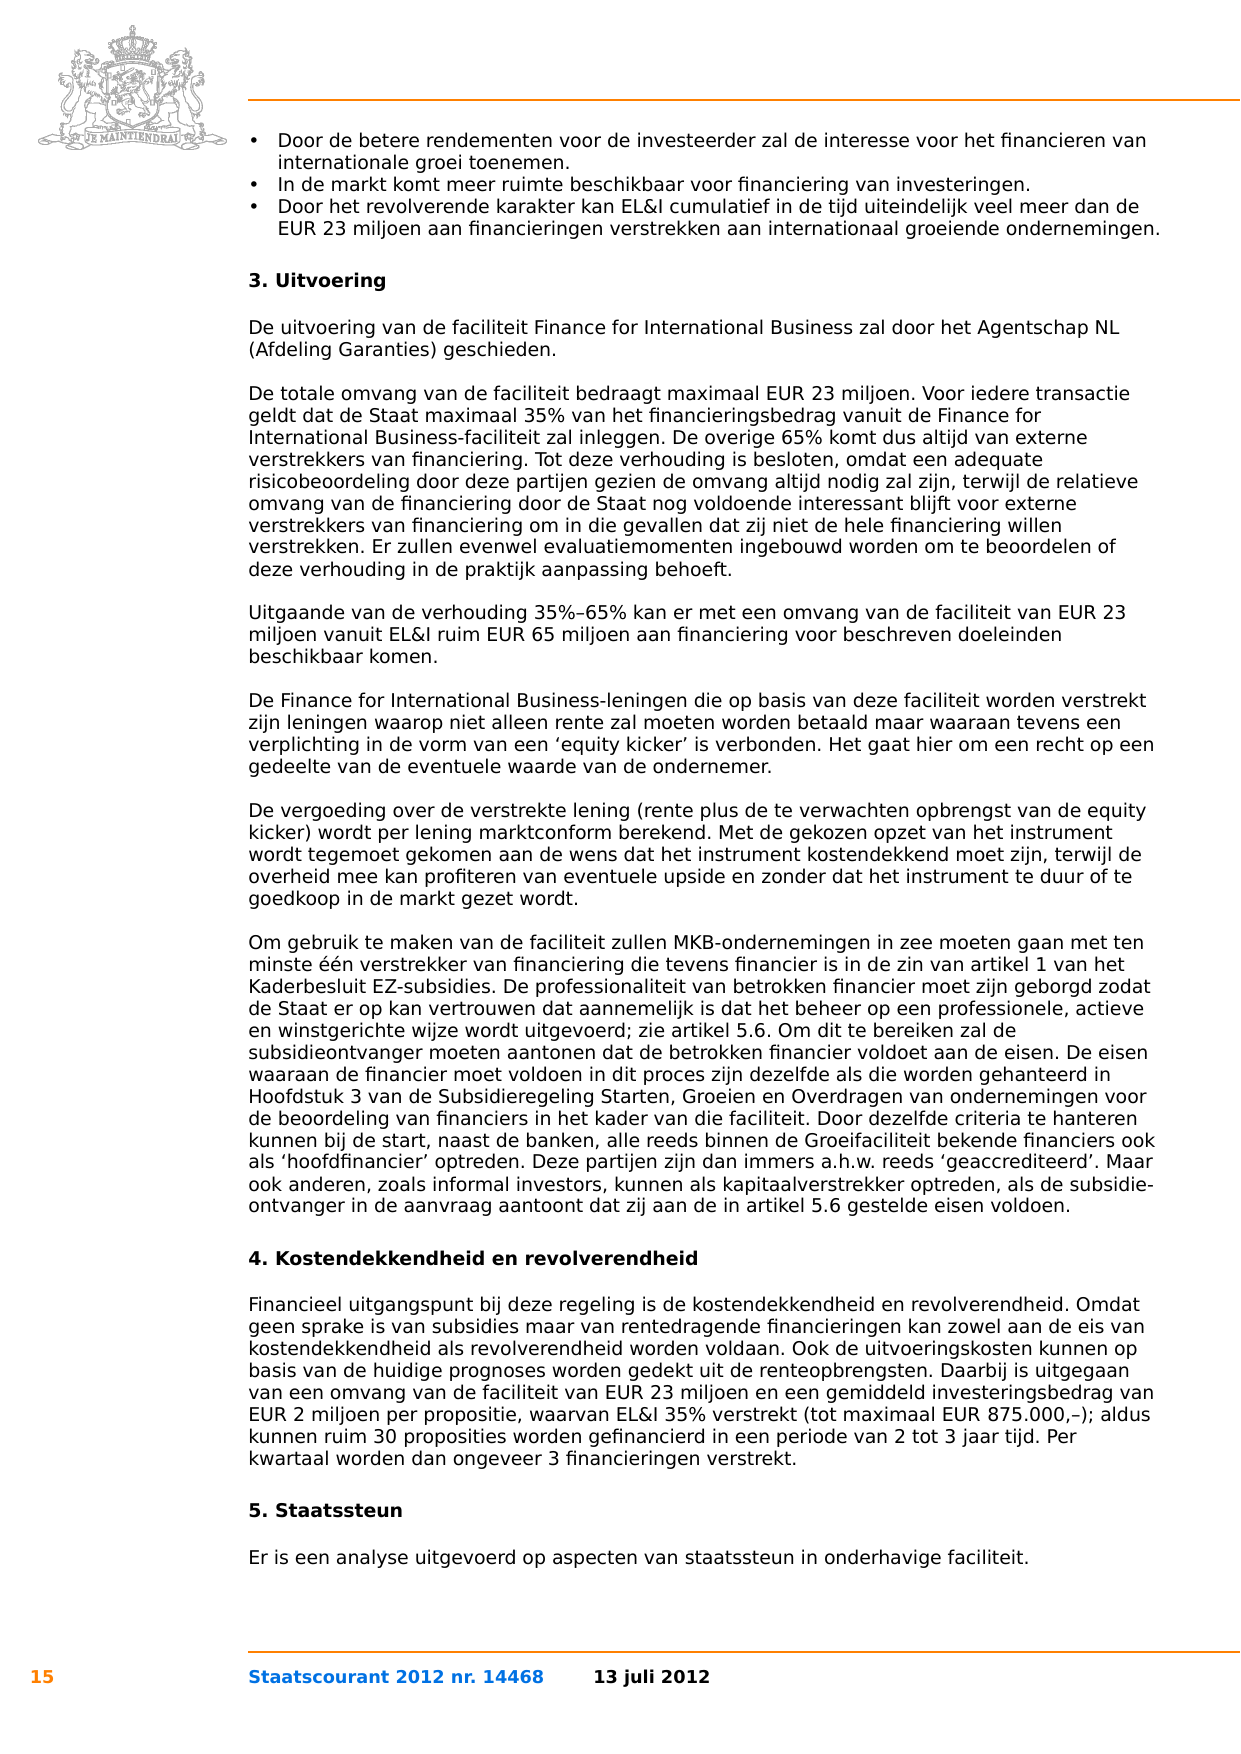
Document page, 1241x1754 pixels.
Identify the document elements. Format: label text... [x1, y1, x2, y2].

text • In de markt komt meer ruimte beschikbaar voor financiering van investeringen. [248, 174, 1163, 196]
text De uitvoering van de faciliteit Finance for International Business zal door het Agentschap NL (Afdeling Garanties) geschieden. [248, 317, 1163, 361]
subtitle 5. Staatssteun [248, 1500, 1163, 1522]
text • Door het revolverende karakter kan EL&I cumulatief in de tijd uiteindelijk veel meer dan de EUR 23 miljoen aan financieringen verstrekken aan internationaal groeiende ondernemingen. [248, 196, 1163, 240]
text Uitgaande van de verhouding 35%–65% kan er met een omvang van de faciliteit van EUR 23 miljoen vanuit EL&I ruim EUR 65 miljoen aan financiering voor beschreven doeleinden beschikbaar komen. [248, 602, 1163, 668]
text De totale omvang van de faciliteit bedraagt maximaal EUR 23 miljoen. Voor iedere transactie geldt dat de Staat maximaal 35% van het financieringsbedrag vanuit de Finance for International Business-faciliteit zal inleggen. De overige 65% komt dus altijd van externe verstrekkers van financiering. Tot deze verhouding is besloten, omdat een adequate risicobeoordeling door deze partijen gezien de omvang altijd nodig zal zijn, terwijl de relatieve omvang van de financiering door de Staat nog voldoende interessant blijft voor externe verstrekkers van financiering om in die gevallen dat zij niet de hele financiering willen verstrekken. Er zullen evenwel evaluatiemomenten ingebouwd worden om te beoordelen of deze verhouding in de praktijk aanpassing behoeft. [248, 383, 1163, 580]
text • Door de betere rendementen voor de investeerder zal de interesse voor het financieren van internationale groei toenemen. [248, 130, 1163, 174]
text Financieel uitgangspunt bij deze regeling is de kostendekkendheid en revolverendheid. Omdat geen sprake is van subsidies maar van rentedragende financieringen kan zowel aan de eis van kostendekkendheid als revolverendheid worden voldaan. Ook de uitvoeringskosten kunnen op basis van de huidige prognoses worden gedekt uit de renteopbrengsten. Daarbij is uitgegaan van een omvang van de faciliteit van EUR 23 miljoen en een gemiddeld investeringsbedrag van EUR 2 miljoen per propositie, waarvan EL&I 35% verstrekt (tot maximaal EUR 875.000,–); aldus kunnen ruim 30 proposities worden gefinancierd in een periode van 2 tot 3 jaar tijd. Per kwartaal worden dan ongeveer 3 financieringen verstrekt. [248, 1294, 1163, 1470]
text De vergoeding over de verstrekte lening (rente plus de te verwachten opbrengst van de equity kicker) wordt per lening marktconform berekend. Met de gekozen opzet van het instrument wordt tegemoet gekomen aan de wens dat het instrument kostendekkend moet zijn, terwijl de overheid mee kan profiteren van eventuele upside en zonder dat het instrument te duur of te goedkoop in de markt gezet wordt. [248, 800, 1163, 910]
picture [38, 25, 227, 150]
subtitle 3. Uitvoering [248, 270, 1163, 292]
text Er is een analyse uitgevoerd op aspecten van staatssteun in onderhavige faciliteit. [248, 1547, 1163, 1569]
text De Finance for International Business-leningen die op basis van deze faciliteit worden verstrekt zijn leningen waarop niet alleen rente zal moeten worden betaald maar waaraan tevens een verplichting in de vorm van een ‘equity kicker’ is verbonden. Het gaat hier om een recht op een gedeelte van de eventuele waarde van de ondernemer. [248, 690, 1163, 778]
subtitle 4. Kostendekkendheid en revolverendheid [248, 1247, 1163, 1269]
text Om gebruik te maken van de faciliteit zullen MKB-ondernemingen in zee moeten gaan met ten minste één verstrekker van financiering die tevens financier is in de zin van artikel 1 van het Kaderbesluit EZ-subsidies. De professionaliteit van betrokken financier moet zijn geborgd zodat de Staat er op kan vertrouwen dat aannemelijk is dat het beheer op een professionele, actieve en winstgerichte wijze wordt uitgevoerd; zie artikel 5.6. Om dit te bereiken zal de subsidieontvanger moeten aantonen dat de betrokken financier voldoet aan de eisen. De eisen waaraan de financier moet voldoen in dit proces zijn dezelfde als die worden gehanteerd in Hoofdstuk 3 van de Subsidieregeling Starten, Groeien en Overdragen van ondernemingen voor de beoordeling van financiers in het kader van die faciliteit. Door dezelfde criteria te hanteren kunnen bij de start, naast de banken, alle reeds binnen de Groeifaciliteit bekende financiers ook als ‘hoofdfinancier’ optreden. Deze partijen zijn dan immers a.h.w. reeds ‘geaccrediteerd’. Maar ook anderen, zoals informal investors, kunnen als kapitaalverstrekker optreden, als de subsidie-ontvanger in de aanvraag aantoont dat zij aan de in artikel 5.6 gestelde eisen voldoen. [248, 932, 1163, 1217]
